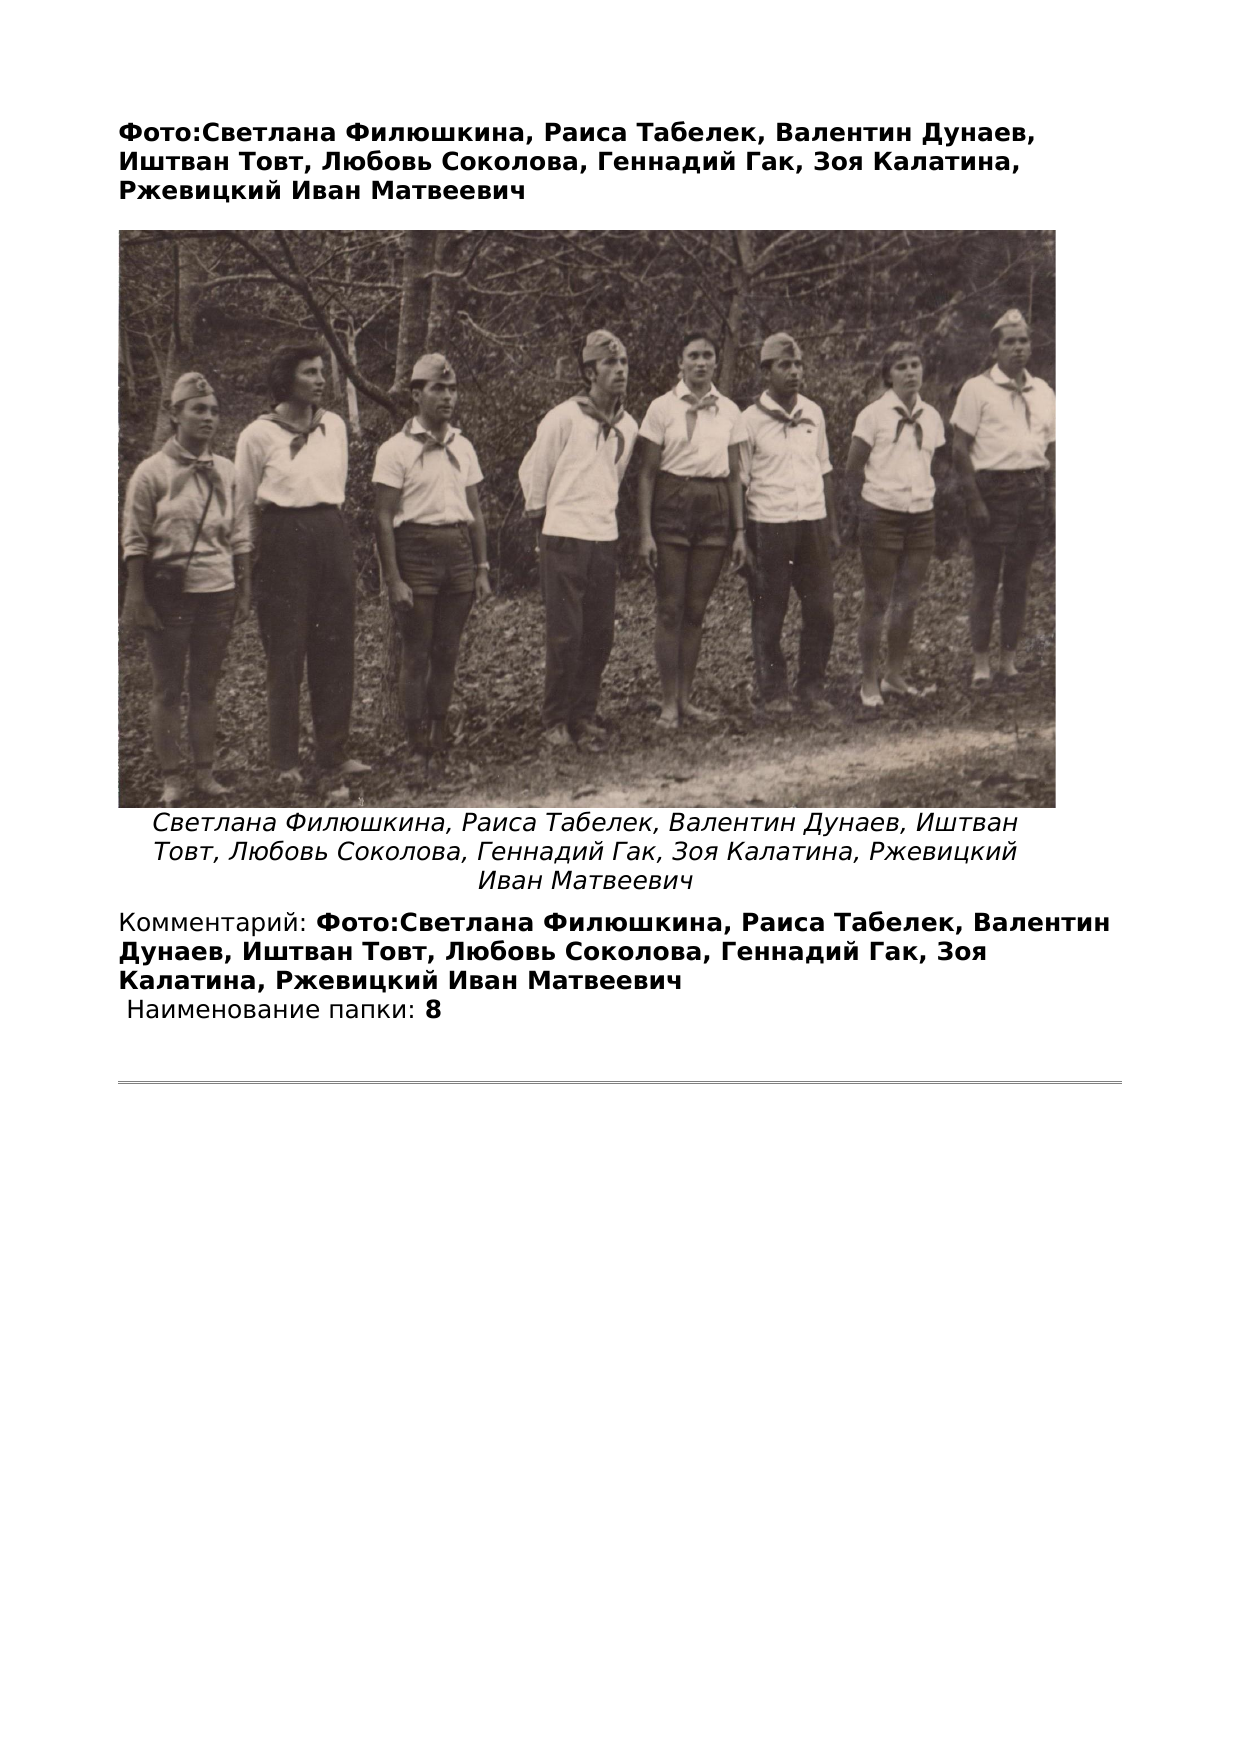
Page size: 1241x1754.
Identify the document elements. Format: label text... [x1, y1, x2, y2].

text Светлана Филюшкина, Раиса Табелек, Валентин Дунаев, Иштван Товт, Любовь Соколова, Геннадий Гак, Зоя Калатина, Ржевицкий Иван Матвеевич [118, 808, 1056, 895]
subtitle Фото:Светлана Филюшкина, Раиса Табелек, Валентин Дунаев, Иштван Товт, Любовь Соколова, Геннадий Гак, Зоя Калатина, Ржевицкий Иван Матвеевич [118, 118, 1122, 206]
picture [118, 230, 1056, 808]
text Комментарий: Фото:Светлана Филюшкина, Раиса Табелек, Валентин Дунаев, Иштван Товт, Любовь Соколова, Геннадий Гак, Зоя Калатина, Ржевицкий Иван Матвеевич Наименование папки: 8 [118, 908, 1122, 1054]
